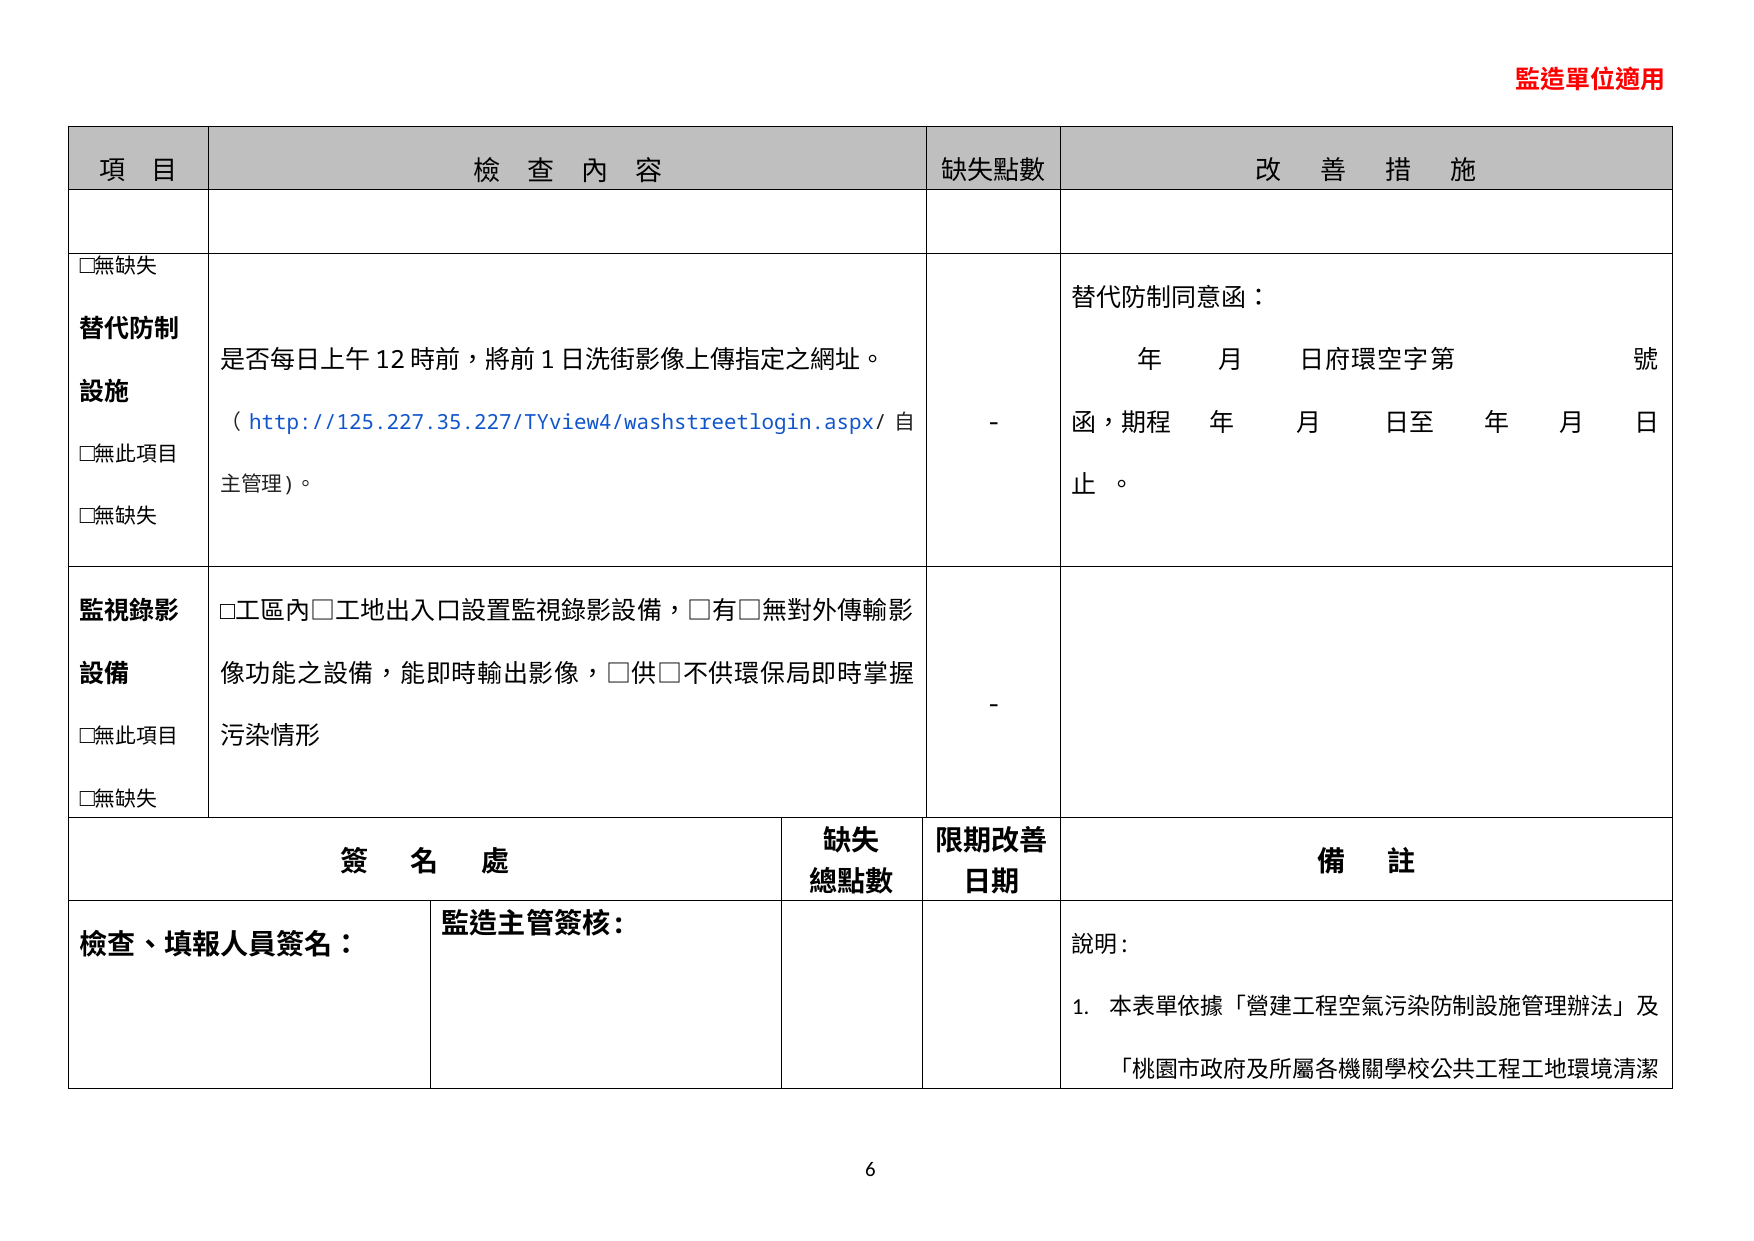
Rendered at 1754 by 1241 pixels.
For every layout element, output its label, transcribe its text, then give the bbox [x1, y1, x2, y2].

table_cell [927, 190, 1060, 253]
table_cell □工區內□工地出入口設置監視錄影設備，□有□無對外傳輸影像功能之設備，能即時輸出影像，□供□不供環保局即時掌握污染情形 [209, 567, 926, 817]
table_cell 替代防制同意函： 年 月 日府環空字第 號函，期程 年 月 日至 年 月 日止 。 [1061, 254, 1672, 566]
table_cell 是否每日上午12時前，將前1日洗街影像上傳指定之網址。 （http://125.227.35.227/TYview4/washstreetlogin.aspx/自主管理)。 [209, 254, 926, 566]
table_cell 說明: 本表單依據「營建工程空氣污染防制設施管理辦法」及「桃園市政府及所屬各機關學校公共工程工地環境清潔 [1061, 901, 1672, 1088]
table_cell 粒狀物 排氣井或排風口 □無此項目 □無缺失 [69, 190, 208, 253]
table_header 項 目 [69, 127, 208, 189]
table_header 檢 查 內 容 [209, 127, 926, 189]
table_header 改 善 措 施 [1061, 127, 1672, 189]
table_cell [923, 901, 1060, 1088]
table_cell 監造主管簽核: [431, 901, 781, 1088]
table_cell [1061, 190, 1672, 253]
table_cell 簽 名 處 [69, 818, 781, 900]
table_cell 替代防制設施 □無此項目 □無缺失 [69, 254, 208, 566]
table_cell 監視錄影設備 □無此項目 □無缺失 [69, 567, 208, 817]
table_cell 限期改善日期 [923, 818, 1060, 900]
table_cell [1061, 567, 1672, 817]
table_cell - [927, 567, 1060, 817]
table_cell 檢查、填報人員簽名： [69, 901, 430, 1088]
table_cell 缺失 總點數 [782, 818, 922, 900]
table_header 缺失點數 [927, 127, 1060, 189]
table_cell 備 註 [1061, 818, 1672, 900]
table_cell - [927, 254, 1060, 566]
table_cell [209, 190, 926, 253]
table_cell [782, 901, 922, 1088]
